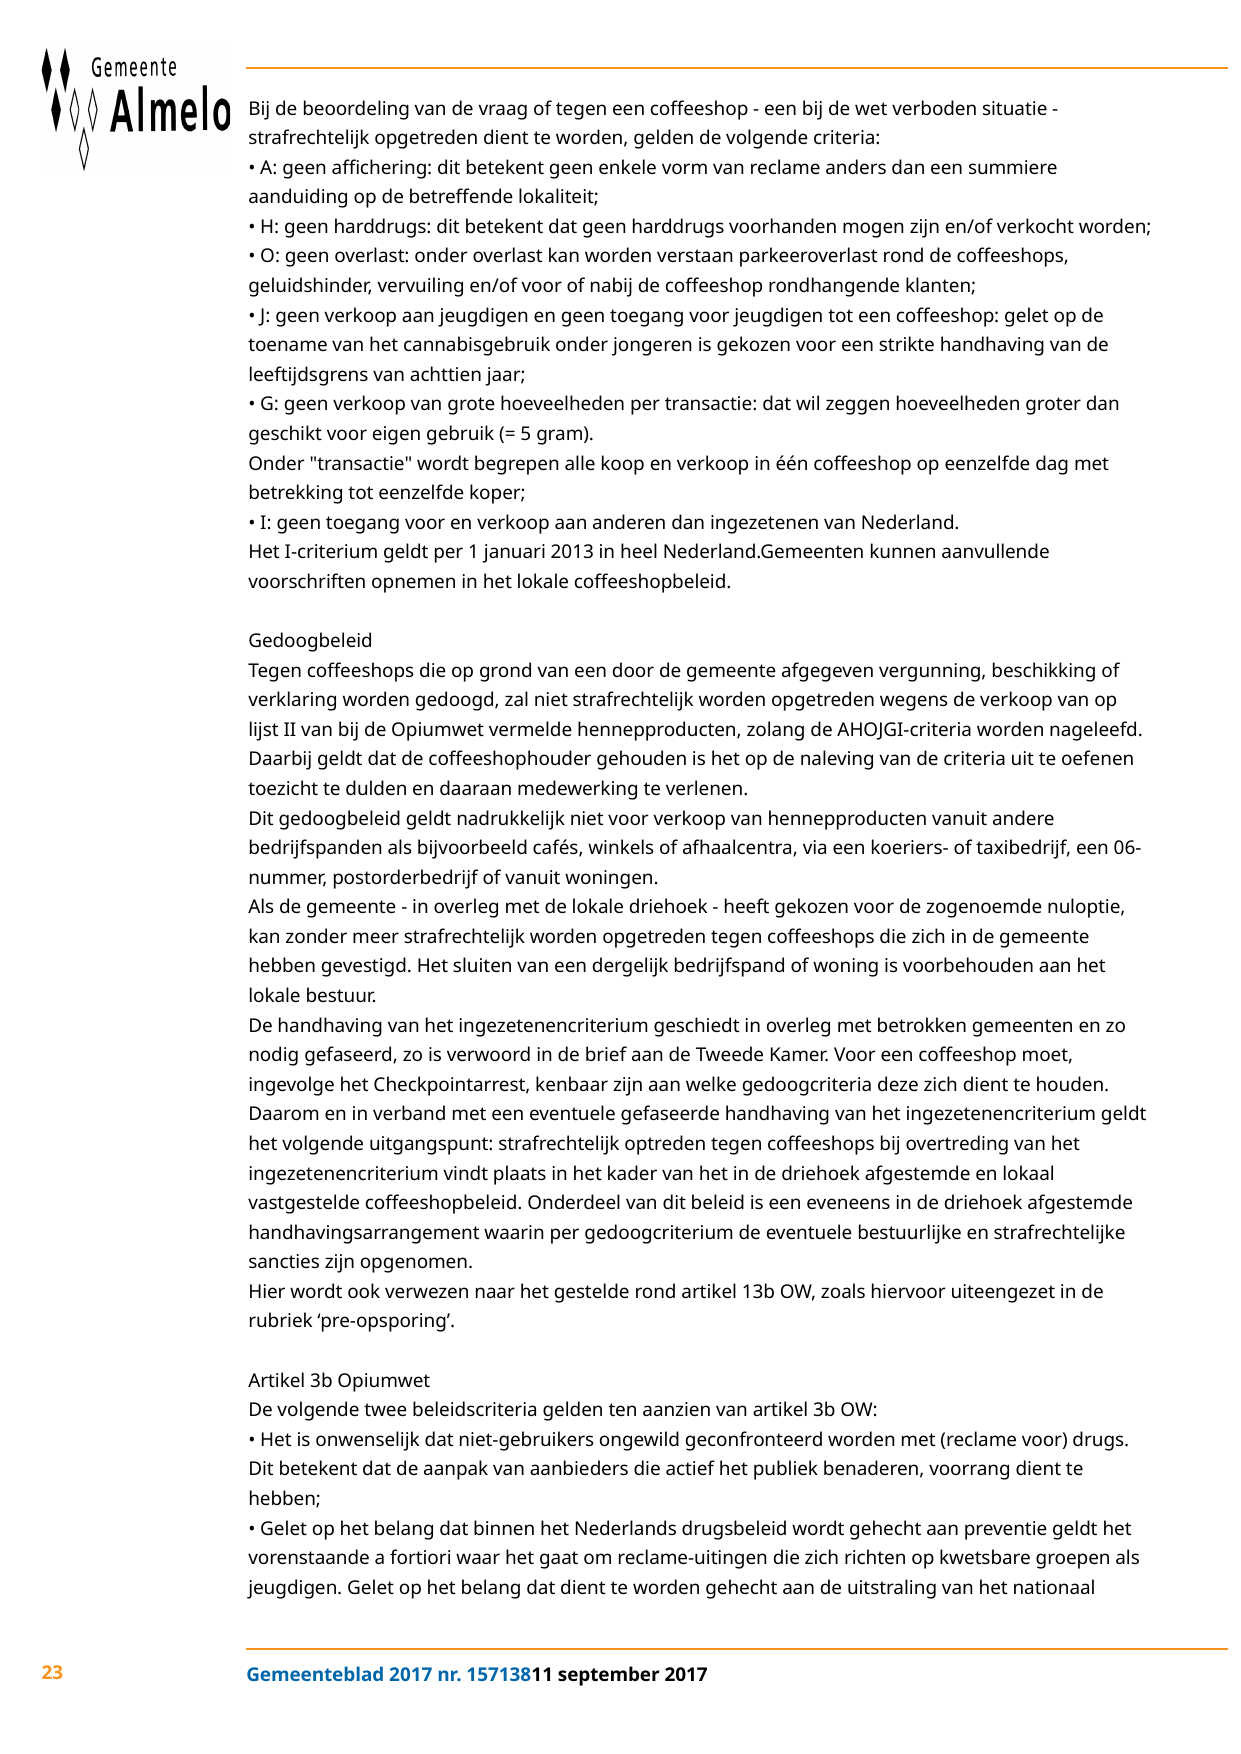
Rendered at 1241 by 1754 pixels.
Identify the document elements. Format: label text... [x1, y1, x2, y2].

text Tegen coffeeshops die op grond van een door de gemeente afgegeven vergunning, beschikking of verklaring worden gedoogd, zal niet strafrechtelijk worden opgetreden wegens de verkoop van op lijst II van bij de Opiumwet vermelde hennepproducten, zolang de AHOJGI-criteria worden nageleefd. Daarbij geldt dat de coffeeshophouder gehouden is het op de naleving van de criteria uit te oefenen toezicht te dulden en daaraan medewerking te verlenen. [248, 657, 1152, 801]
text • Gelet op het belang dat binnen het Nederlands drugsbeleid wordt gehecht aan preventie geldt het vorenstaande a fortiori waar het gaat om reclame-uitingen die zich richten op kwetsbare groepen als jeugdigen. Gelet op het belang dat dient te worden gehecht aan de uitstraling van het nationaal [248, 1515, 1152, 1600]
text Hier wordt ook verwezen naar het gestelde rond artikel 13b OW, zoals hiervoor uiteengezet in de rubriek ‘pre-opsporing’. [248, 1278, 1152, 1333]
text • O: geen overlast: onder overlast kan worden verstaan parkeeroverlast rond de coffeeshops, geluidshinder, vervuiling en/of voor of nabij de coffeeshop rondhangende klanten; [248, 243, 1152, 298]
text De handhaving van het ingezetenencriterium geschiedt in overleg met betrokken gemeenten en zo nodig gefaseerd, zo is verwoord in de brief aan de Tweede Kamer. Voor een coffeeshop moet, ingevolge het Checkpointarrest, kenbaar zijn aan welke gedoogcriteria deze zich dient te houden. Daarom en in verband met een eventuele gefaseerde handhaving van het ingezetenencriterium geldt het volgende uitgangspunt: strafrechtelijk optreden tegen coffeeshops bij overtreding van het ingezetenencriterium vindt plaats in het kader van het in de driehoek afgestemde en lokaal vastgestelde coffeeshopbeleid. Onderdeel van dit beleid is een eveneens in de driehoek afgestemde handhavingsarrangement waarin per gedoogcriterium de eventuele bestuurlijke en strafrechtelijke sancties zijn opgenomen. [248, 1012, 1152, 1274]
text Artikel 3b Opiumwet [248, 1367, 1152, 1393]
text • Het is onwenselijk dat niet-gebruikers ongewild geconfronteerd worden met (reclame voor) drugs. Dit betekent dat de aanpak van aanbieders die actief het publiek benaderen, voorrang dient te hebben; [248, 1426, 1152, 1511]
text • H: geen harddrugs: dit betekent dat geen harddrugs voorhanden mogen zijn en/of verkocht worden; [248, 213, 1152, 239]
text Dit gedoogbeleid geldt nadrukkelijk niet voor verkoop van hennepproducten vanuit andere bedrijfspanden als bijvoorbeeld cafés, winkels of afhaalcentra, via een koeriers- of taxibedrijf, een 06-nummer, postorderbedrijf of vanuit woningen. [248, 805, 1152, 890]
text Het I-criterium geldt per 1 januari 2013 in heel Nederland.Gemeenten kunnen aanvullende voorschriften opnemen in het lokale coffeeshopbeleid. [248, 538, 1152, 594]
text • J: geen verkoop aan jeugdigen en geen toegang voor jeugdigen tot een coffeeshop: gelet op de toename van het cannabisgebruik onder jongeren is gekozen voor een strikte handhaving van de leeftijdsgrens van achttien jaar; [248, 302, 1152, 387]
text Als de gemeente - in overleg met de lokale driehoek - heeft gekozen voor de zogenoemde nuloptie, kan zonder meer strafrechtelijk worden opgetreden tegen coffeeshops die zich in de gemeente hebben gevestigd. Het sluiten van een dergelijk bedrijfspand of woning is voorbehouden aan het lokale bestuur. [248, 893, 1152, 1008]
text • I: geen toegang voor en verkoop aan anderen dan ingezetenen van Nederland. [248, 509, 1152, 535]
text Bij de beoordeling van de vraag of tegen een coffeeshop - een bij de wet verboden situatie - strafrechtelijk opgetreden dient te worden, gelden de volgende criteria: [248, 95, 1152, 150]
text Onder "transactie" wordt begrepen alle koop en verkoop in één coffeeshop op eenzelfde dag met betrekking tot eenzelfde koper; [248, 450, 1152, 505]
text Gedoogbeleid [248, 627, 1152, 653]
text De volgende twee beleidscriteria gelden ten aanzien van artikel 3b OW: [248, 1396, 1152, 1422]
text • G: geen verkoop van grote hoeveelheden per transactie: dat wil zeggen hoeveelheden groter dan geschikt voor eigen gebruik (= 5 gram). [248, 391, 1152, 446]
text • A: geen affichering: dit betekent geen enkele vorm van reclame anders dan een summiere aanduiding op de betreffende lokaliteit; [248, 154, 1152, 209]
picture [41, 47, 231, 172]
